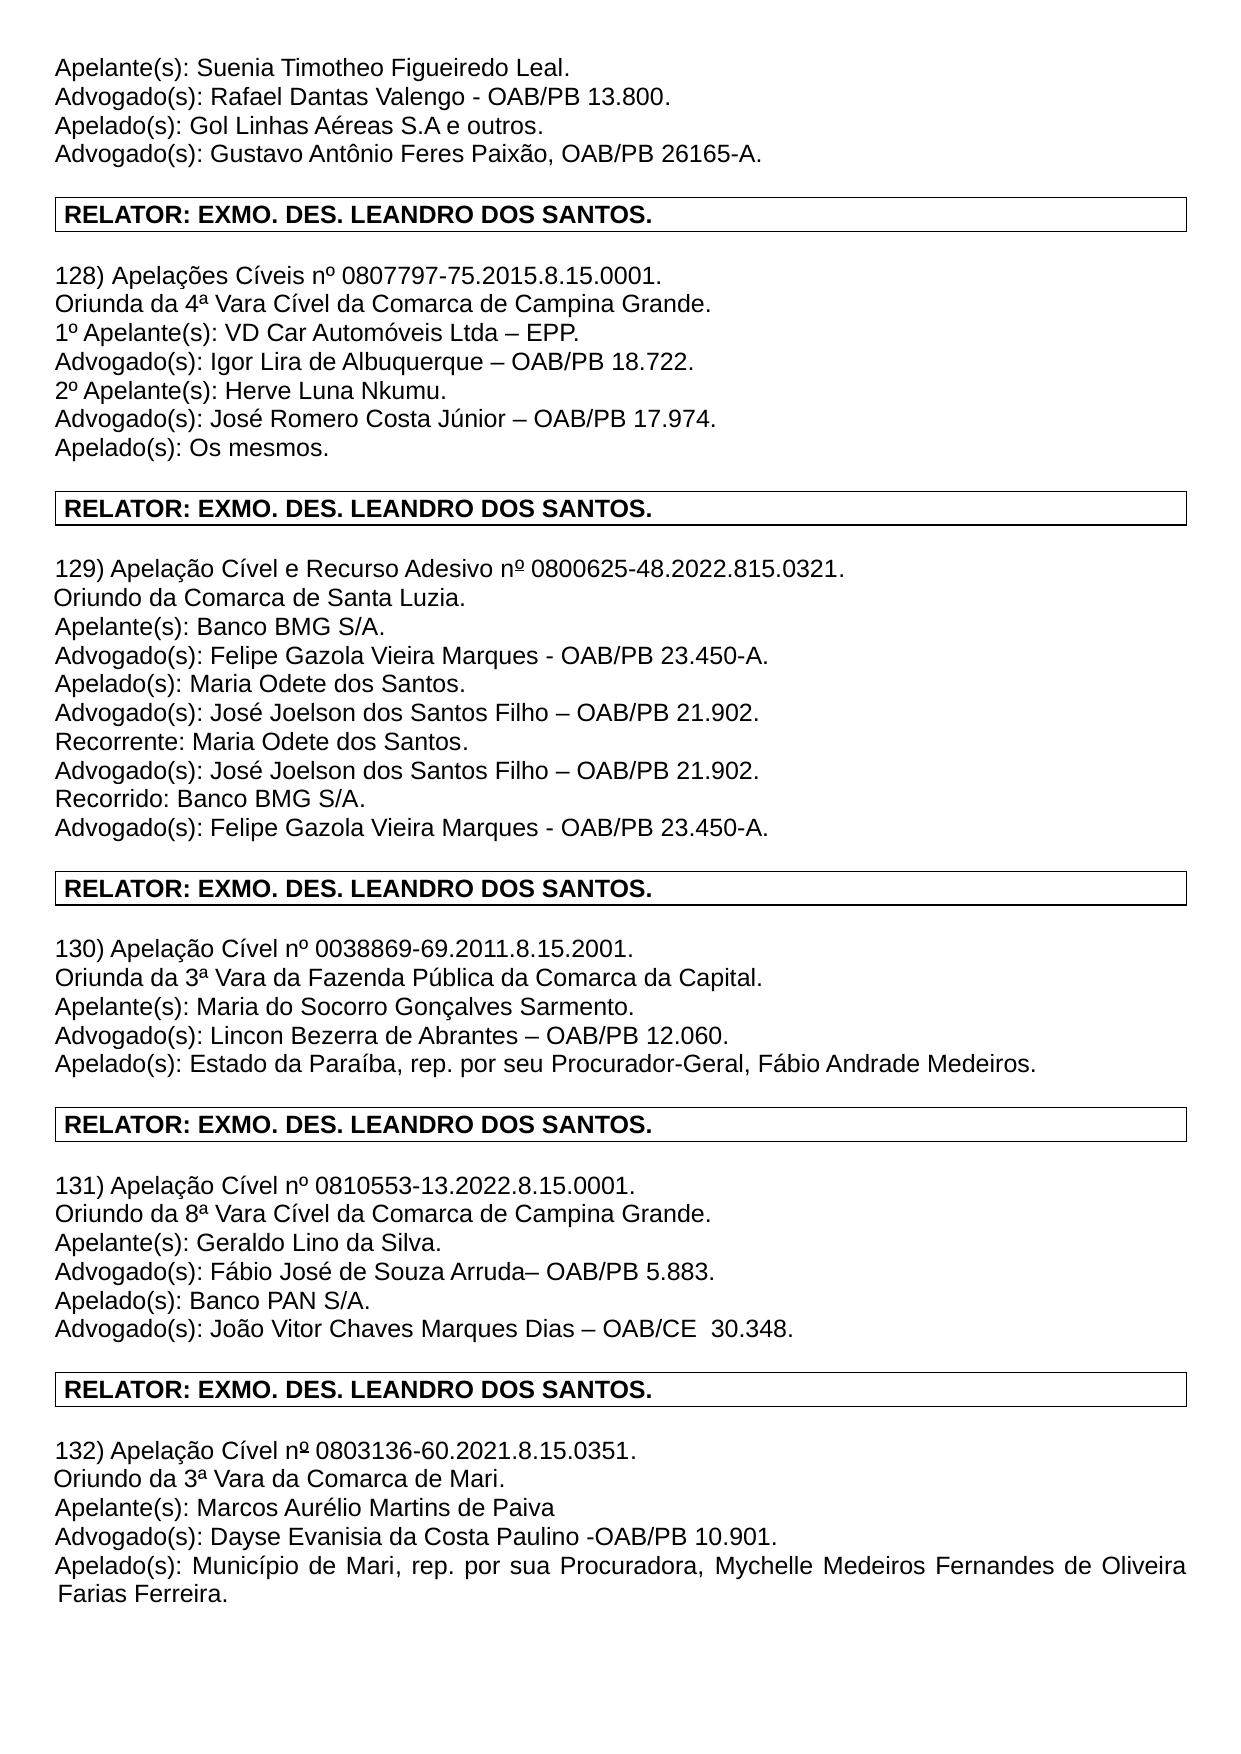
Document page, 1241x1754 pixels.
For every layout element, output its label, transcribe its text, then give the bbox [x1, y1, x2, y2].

text 131) Apelação Cível nº 0810553-13.2022.8.15.0001. [54, 1171, 1187, 1199]
text Advogado(s): José Joelson dos Santos Filho – OAB/PB 21.902. [54, 756, 1187, 784]
text Advogado(s): Felipe Gazola Vieira Marques - OAB/PB 23.450-A. [54, 813, 1187, 842]
text RELATOR: EXMO. DES. LEANDRO DOS SANTOS. [56, 1373, 1186, 1406]
text RELATOR: EXMO. DES. LEANDRO DOS SANTOS. [56, 198, 1186, 231]
text Recorrido: Banco BMG S/A. [54, 784, 1187, 813]
text 132) Apelação Cível nº 0803136-60.2021.8.15.0351. [54, 1436, 1187, 1464]
text 129) Apelação Cível e Recurso Adesivo nº 0800625-48.2022.815.0321. [54, 554, 1187, 583]
text Advogado(s): Gustavo Antônio Feres Paixão, OAB/PB 26165-A. [54, 139, 1187, 168]
text Apelante(s): Maria do Socorro Gonçalves Sarmento. [54, 992, 1187, 1021]
text Apelado(s): Gol Linhas Aéreas S.A e outros. [54, 111, 1187, 139]
text Advogado(s): João Vitor Chaves Marques Dias – OAB/CE 30.348. [54, 1314, 1187, 1343]
text 128) Apelações Cíveis nº 0807797-75.2015.8.15.0001. [54, 261, 1187, 289]
text Apelante(s): Suenia Timotheo Figueiredo Leal. [54, 53, 1187, 82]
text Oriundo da 3ª Vara da Comarca de Mari. [53, 1464, 1187, 1493]
text Apelado(s): Os mesmos. [54, 433, 1187, 462]
text Recorrente: Maria Odete dos Santos. [54, 727, 1187, 756]
text 2º Apelante(s): Herve Luna Nkumu. [54, 376, 1187, 404]
text 1º Apelante(s): VD Car Automóveis Ltda – EPP. [54, 318, 1187, 347]
text Apelado(s): Município de Mari, rep. por sua Procuradora, Mychelle Medeiros Fernandes de Oliveira Farias Ferreira. [54, 1551, 1187, 1608]
text RELATOR: EXMO. DES. LEANDRO DOS SANTOS. [56, 872, 1186, 904]
text Apelado(s): Maria Odete dos Santos. [54, 669, 1187, 698]
text Oriunda da 4ª Vara Cível da Comarca de Campina Grande. [54, 289, 1187, 318]
text Advogado(s): Igor Lira de Albuquerque – OAB/PB 18.722. [54, 347, 1187, 376]
text 130) Apelação Cível nº 0038869-69.2011.8.15.2001. [54, 934, 1187, 963]
text Apelante(s): Banco BMG S/A. [54, 612, 1187, 641]
text Advogado(s): Dayse Evanisia da Costa Paulino -OAB/PB 10.901. [54, 1522, 1187, 1551]
text Advogado(s): Rafael Dantas Valengo - OAB/PB 13.800. [54, 82, 1187, 111]
text Advogado(s): Felipe Gazola Vieira Marques - OAB/PB 23.450-A. [54, 641, 1187, 669]
text Apelante(s): Geraldo Lino da Silva. [54, 1228, 1187, 1257]
text Advogado(s): José Romero Costa Júnior – OAB/PB 17.974. [54, 404, 1187, 433]
text Oriundo da Comarca de Santa Luzia. [53, 583, 1187, 612]
text Oriundo da 8ª Vara Cível da Comarca de Campina Grande. [54, 1199, 1187, 1228]
text Apelado(s): Estado da Paraíba, rep. por seu Procurador-Geral, Fábio Andrade Medeiros. [54, 1049, 1187, 1078]
text RELATOR: EXMO. DES. LEANDRO DOS SANTOS. [56, 1108, 1186, 1141]
text Oriunda da 3ª Vara da Fazenda Pública da Comarca da Capital. [54, 963, 1187, 992]
text Apelado(s): Banco PAN S/A. [54, 1286, 1187, 1314]
text Advogado(s): Fábio José de Souza Arruda– OAB/PB 5.883. [54, 1257, 1187, 1286]
text RELATOR: EXMO. DES. LEANDRO DOS SANTOS. [56, 492, 1186, 524]
text Advogado(s): José Joelson dos Santos Filho – OAB/PB 21.902. [54, 698, 1187, 727]
text Apelante(s): Marcos Aurélio Martins de Paiva [54, 1493, 1187, 1522]
text Advogado(s): Lincon Bezerra de Abrantes – OAB/PB 12.060. [54, 1021, 1187, 1049]
